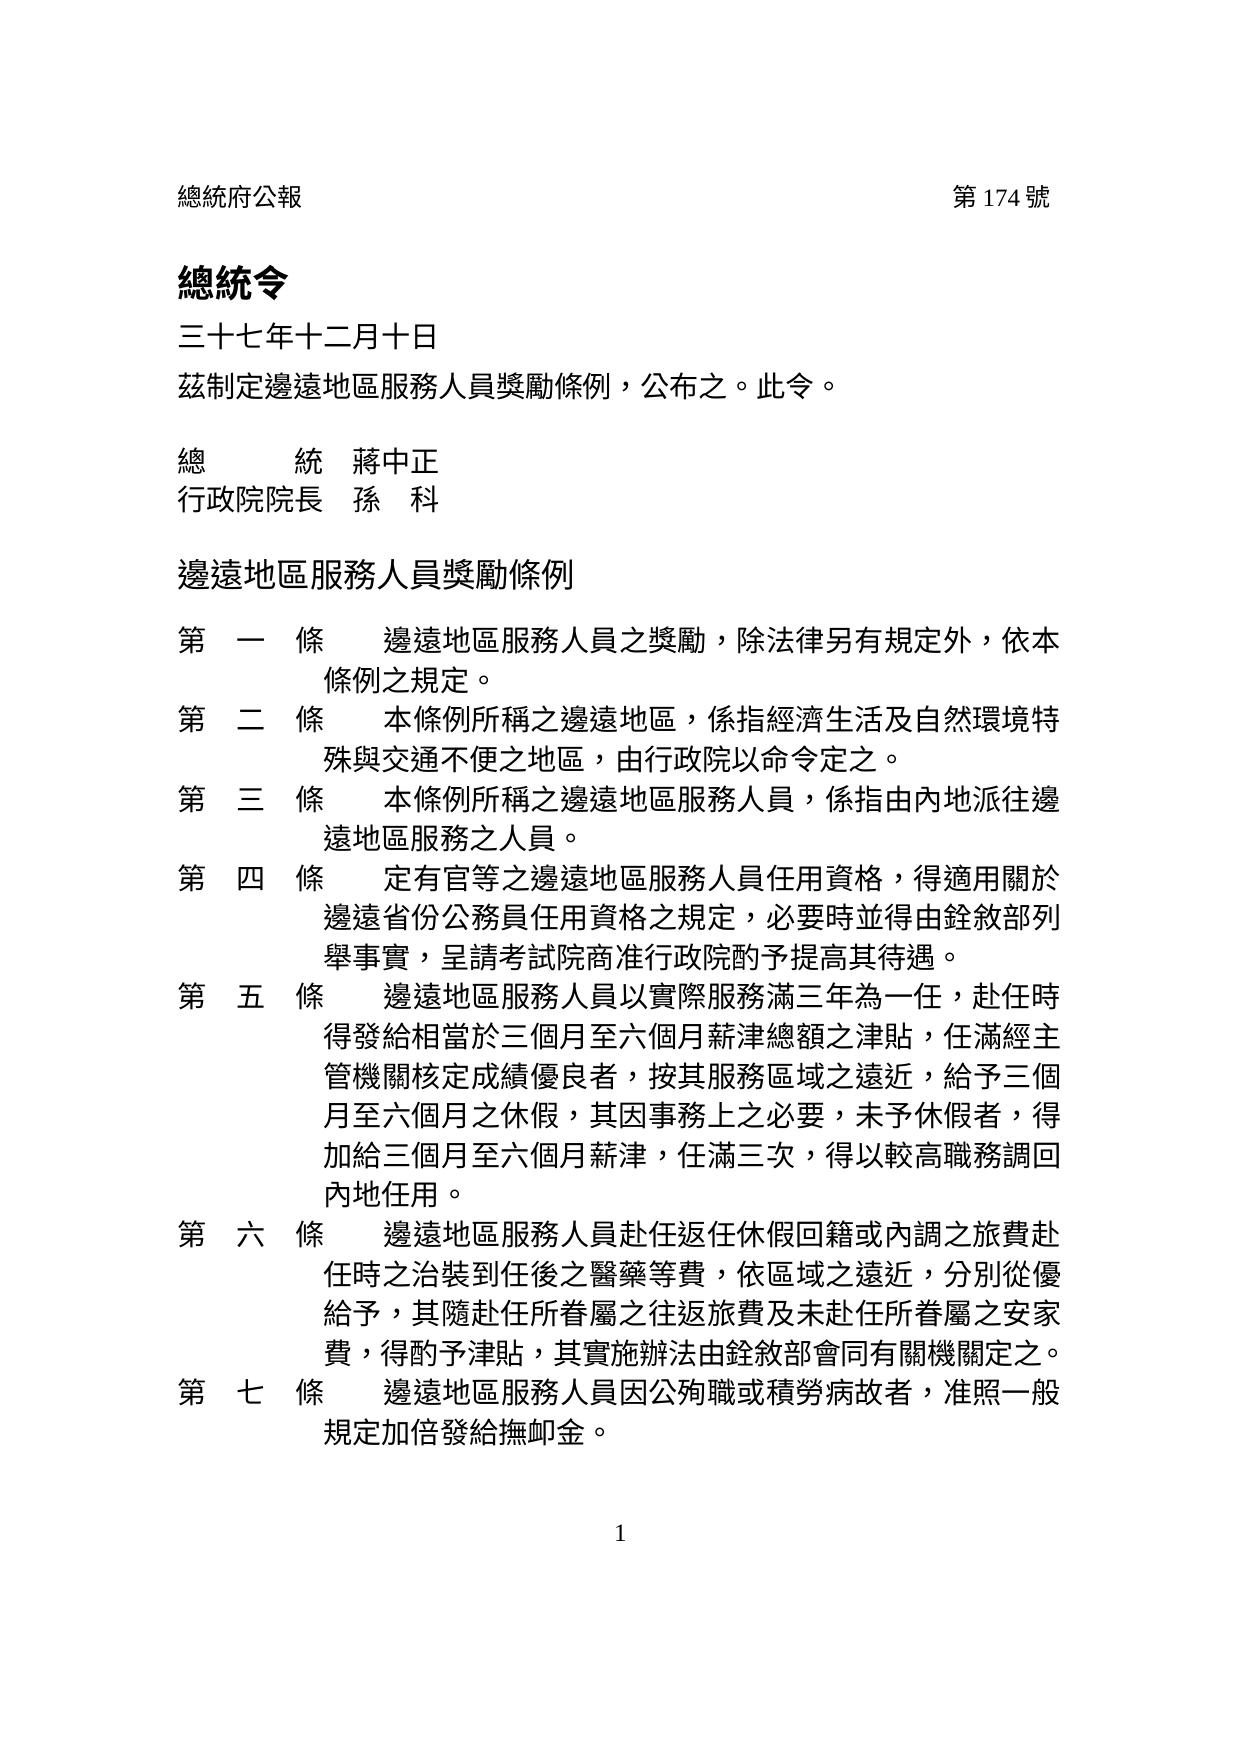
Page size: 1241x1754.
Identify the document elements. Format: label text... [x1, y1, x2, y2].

text 邊遠地區服務人員獎勵條例 [177, 555, 1063, 595]
text 總統令 [177, 266, 1063, 305]
text 第 六 條 邊遠地區服務人員赴任返任休假回籍或內調之旅費赴任時之治裝到任後之醫藥等費，依區域之遠近，分別從優給予，其隨赴任所眷屬之往返旅費及未赴任所眷屬之安家費，得酌予津貼，其實施辦法由銓敘部會同有關機關定之。 [177, 1214, 1063, 1372]
text 第 四 條 定有官等之邊遠地區服務人員任用資格，得適用關於邊遠省份公務員任用資格之規定，必要時並得由銓敘部列舉事實，呈請考試院商准行政院酌予提高其待遇。 [177, 857, 1063, 976]
text 總 統 蔣中正 [177, 443, 1063, 480]
text 第 七 條 邊遠地區服務人員因公殉職或積勞病故者，准照一般規定加倍發給撫卹金。 [177, 1372, 1063, 1451]
text 第 一 條 邊遠地區服務人員之獎勵，除法律另有規定外，依本條例之規定。 [177, 620, 1063, 699]
text 行政院院長 孫 科 [177, 480, 1063, 518]
text 第 三 條 本條例所稱之邊遠地區服務人員，係指由內地派往邊遠地區服務之人員。 [177, 778, 1063, 857]
text 茲制定邊遠地區服務人員獎勵條例，公布之。此令。 [177, 368, 1063, 405]
text 三十七年十二月十日 [177, 318, 1063, 355]
text 第 二 條 本條例所稱之邊遠地區，係指經濟生活及自然環境特殊與交通不便之地區，由行政院以命令定之。 [177, 699, 1063, 778]
text 第 五 條 邊遠地區服務人員以實際服務滿三年為一任，赴任時得發給相當於三個月至六個月薪津總額之津貼，任滿經主管機關核定成績優良者，按其服務區域之遠近，給予三個月至六個月之休假，其因事務上之必要，未予休假者，得加給三個月至六個月薪津，任滿三次，得以較高職務調回內地任用。 [177, 976, 1063, 1214]
